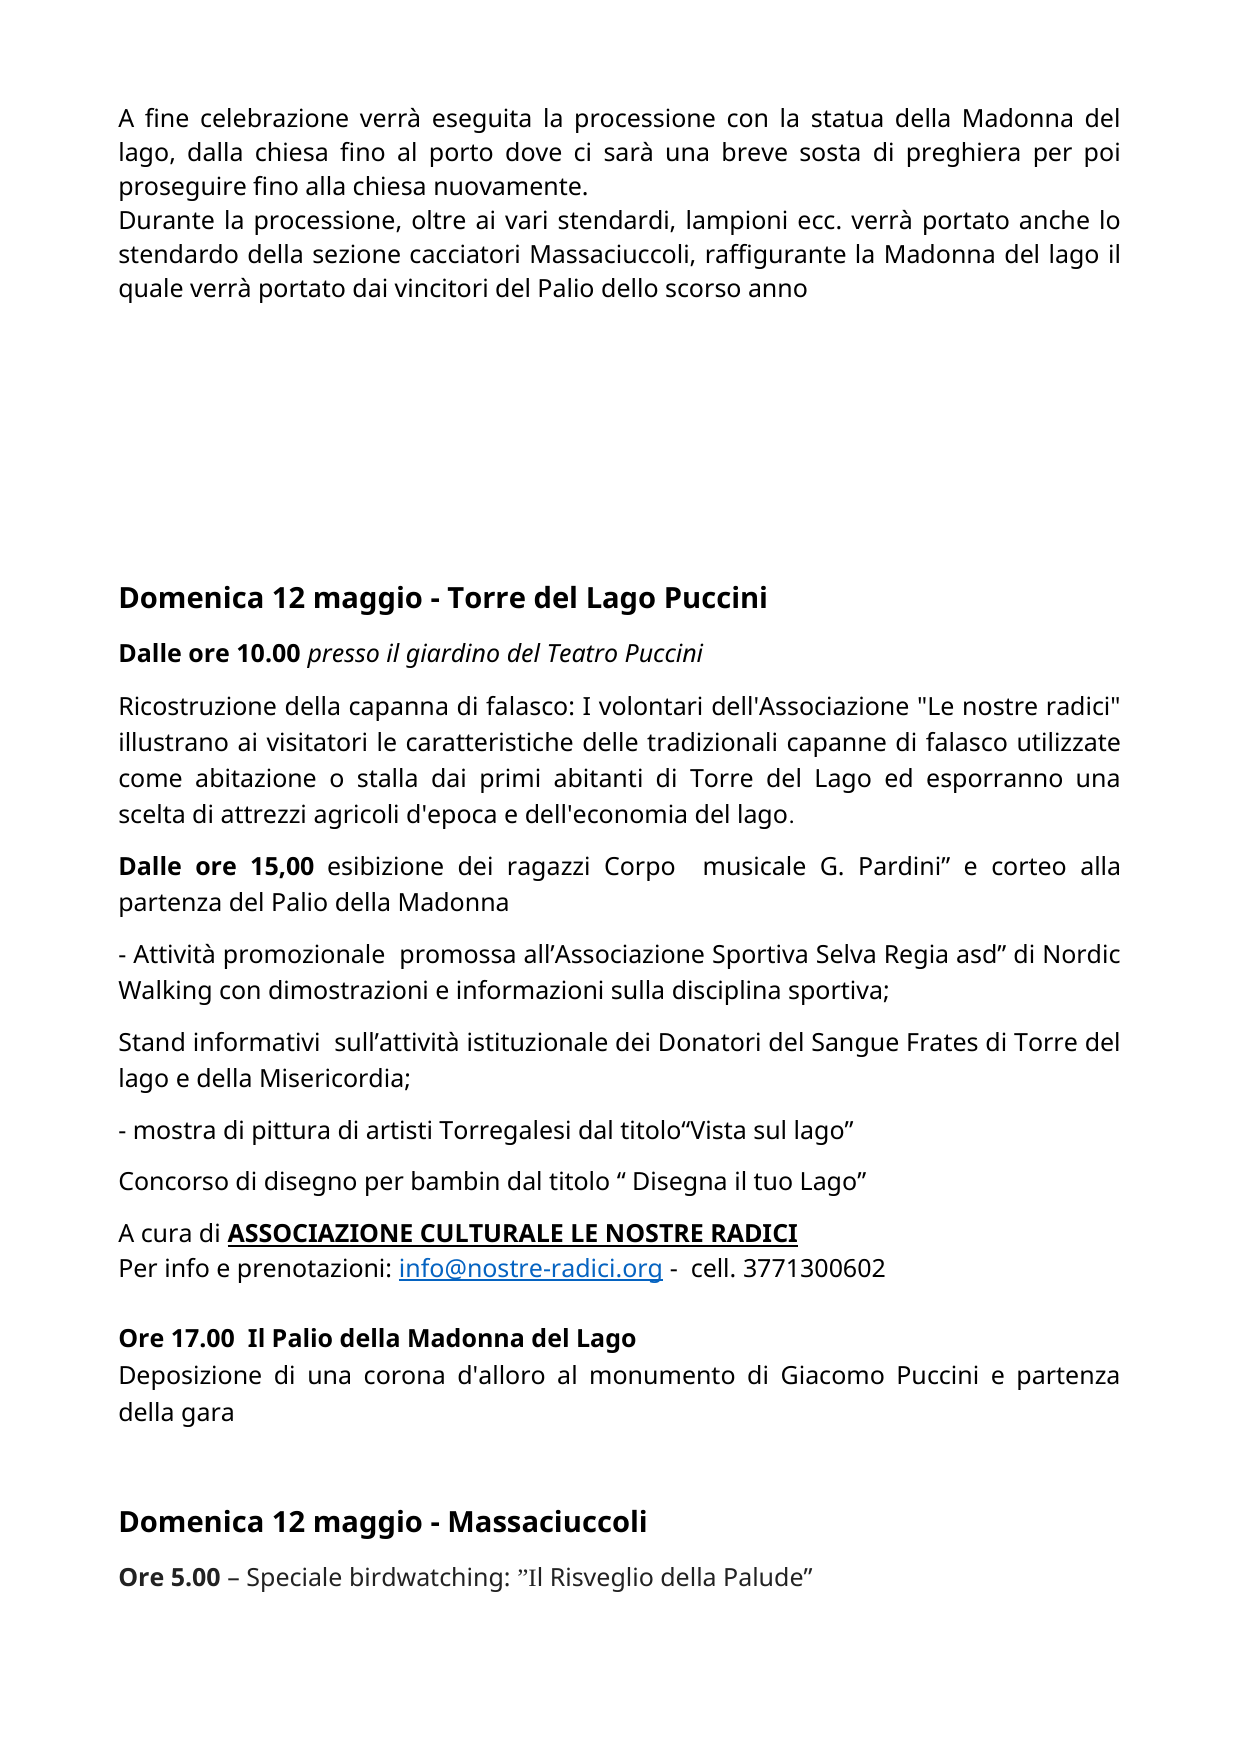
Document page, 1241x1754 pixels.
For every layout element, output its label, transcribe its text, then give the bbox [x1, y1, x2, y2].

text Per info e prenotazioni: info@nostre-radici.org - cell. 3771300602 [118, 1250, 1122, 1284]
text Domenica 12 maggio - Massaciuccoli [118, 1501, 1122, 1541]
text Ricostruzione della capanna di falasco: I volontari dell'Associazione "Le nostre radici" illustrano ai visitatori le caratteristiche delle tradizionali capanne di falasco utilizzate come abitazione o stalla dai primi abitanti di Torre del Lago ed esporranno una scelta di attrezzi agricoli d'epoca e dell'economia del lago. [118, 689, 1122, 830]
text Dalle ore 10.00 presso il giardino del Teatro Puccini [118, 636, 1122, 670]
text Concorso di disegno per bambin dal titolo “ Disegna il tuo Lago” [118, 1164, 1122, 1198]
text Dalle ore 15,00 esibizione dei ragazzi Corpo musicale G. Pardini” e corteo alla partenza del Palio della Madonna [118, 849, 1122, 918]
text - Attività promozionale promossa all’Associazione Sportiva Selva Regia asd” di Nordic Walking con dimostrazioni e informazioni sulla disciplina sportiva; [118, 937, 1122, 1007]
text Domenica 12 maggio - Torre del Lago Puccini [118, 577, 1122, 617]
list Durante la processione, oltre ai vari stendardi, lampioni ecc. verrà portato anche lo stendardo della sezione cacciatori Massaciuccoli, raffigurante la Madonna del lago il quale verrà portato dai vincitori del Palio dello scorso anno [118, 203, 1122, 305]
text Stand informativi sull’attività istituzionale dei Donatori del Sangue Frates di Torre del lago e della Misericordia; [118, 1025, 1122, 1095]
list A fine celebrazione verrà eseguita la processione con la statua della Madonna del lago, dalla chiesa fino al porto dove ci sarà una breve sosta di preghiera per poi proseguire fino alla chiesa nuovamente. [118, 100, 1122, 203]
text A cura di ASSOCIAZIONE CULTURALE LE NOSTRE RADICI [118, 1216, 1122, 1250]
text Deposizione di una corona d'alloro al monumento di Giacomo Puccini e partenza della gara [118, 1358, 1122, 1429]
text - mostra di pittura di artisti Torregalesi dal titolo“Vista sul lago” [118, 1113, 1122, 1147]
text Ore 5.00 – Speciale birdwatching: ”Il Risveglio della Palude” [118, 1560, 1122, 1594]
text Ore 17.00 Il Palio della Madonna del Lago [118, 1321, 1122, 1355]
